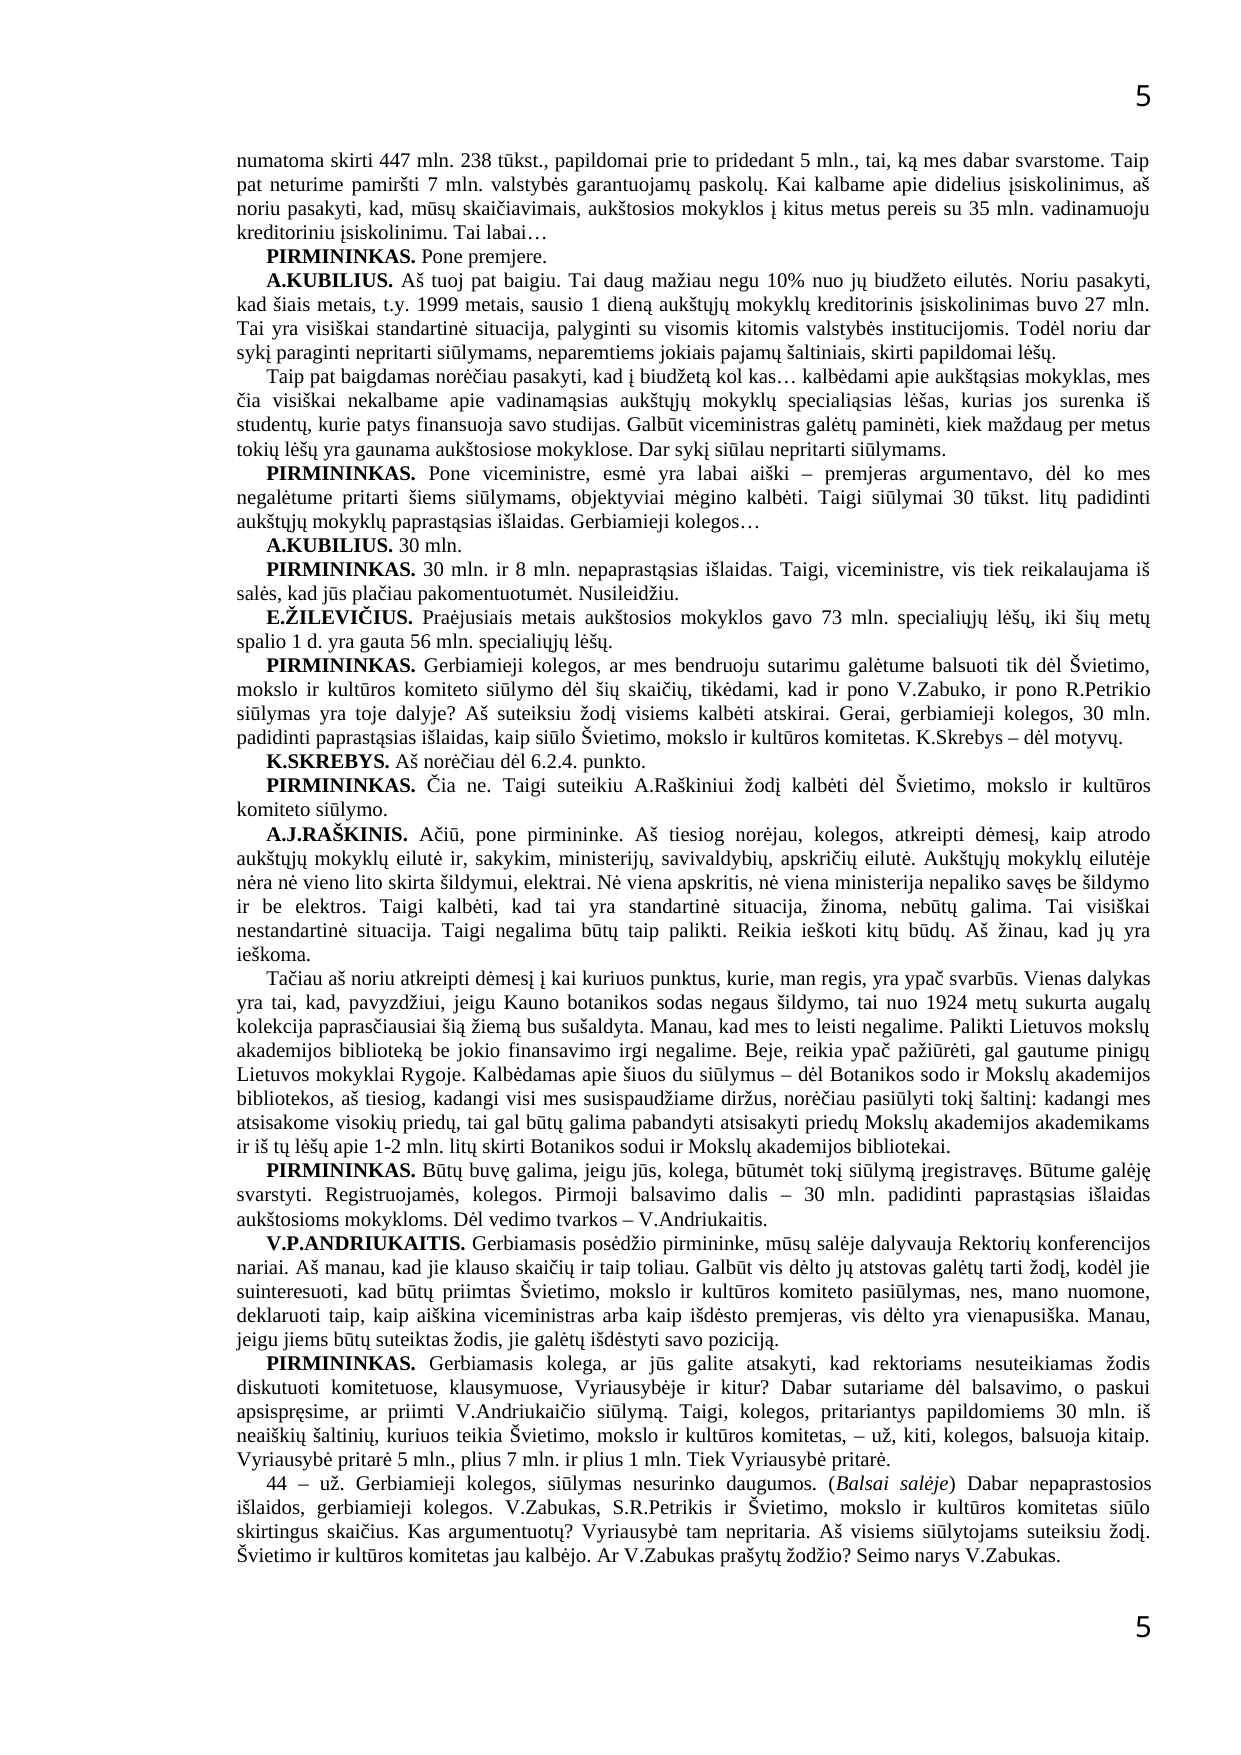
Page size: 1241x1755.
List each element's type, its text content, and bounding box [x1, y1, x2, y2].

text PIRMININKAS. 30 mln. ir 8 mln. nepaprastąsias išlaidas. Taigi, viceministre, vis tiek reikalaujama iš salės, kad jūs plačiau pakomentuotumėt. Nusileidžiu. [236, 557, 1152, 605]
text A.J.RAŠKINIS. Ačiū, pone pirmininke. Aš tiesiog norėjau, kolegos, atkreipti dėmesį, kaip atrodo aukštųjų mokyklų eilutė ir, sakykim, ministerijų, savivaldybių, apskričių eilutė. Aukštųjų mokyklų eilutėje nėra nė vieno lito skirta šildymui, elektrai. Nė viena apskritis, nė viena ministerija nepaliko savęs be šildymo ir be elektros. Taigi kalbėti, kad tai yra standartinė situacija, žinoma, nebūtų galima. Tai visiškai nestandartinė situacija. Taigi negalima būtų taip palikti. Reikia ieškoti kitų būdų. Aš žinau, kad jų yra ieškoma. [236, 821, 1152, 966]
text Tačiau aš noriu atkreipti dėmesį į kai kuriuos punktus, kurie, man regis, yra ypač svarbūs. Vienas dalykas yra tai, kad, pavyzdžiui, jeigu Kauno botanikos sodas negaus šildymo, tai nuo 1924 metų sukurta augalų kolekcija paprasčiausiai šią žiemą bus sušaldyta. Manau, kad mes to leisti negalime. Palikti Lietuvos mokslų akademijos biblioteką be jokio finansavimo irgi negalime. Beje, reikia ypač pažiūrėti, gal gautume pinigų Lietuvos mokyklai Rygoje. Kalbėdamas apie šiuos du siūlymus – dėl Botanikos sodo ir Mokslų akademijos bibliotekos, aš tiesiog, kadangi visi mes susispaudžiame diržus, norėčiau pasiūlyti tokį šaltinį: kadangi mes atsisakome visokių priedų, tai gal būtų galima pabandyti atsisakyti priedų Mokslų akademijos akademikams ir iš tų lėšų apie 1-2 mln. litų skirti Botanikos sodui ir Mokslų akademijos bibliotekai. [236, 966, 1152, 1158]
text PIRMININKAS. Būtų buvę galima, jeigu jūs, kolega, būtumėt tokį siūlymą įregistravęs. Būtume galėję svarstyti. Registruojamės, kolegos. Pirmoji balsavimo dalis – 30 mln. padidinti paprastąsias išlaidas aukštosioms mokykloms. Dėl vedimo tvarkos – V.Andriukaitis. [236, 1158, 1152, 1231]
text numatoma skirti 447 mln. 238 tūkst., papildomai prie to pridedant 5 mln., tai, ką mes dabar svarstome. Taip pat neturime pamiršti 7 mln. valstybės garantuojamų paskolų. Kai kalbame apie didelius įsiskolinimus, aš noriu pasakyti, kad, mūsų skaičiavimais, aukštosios mokyklos į kitus metus pereis su 35 mln. vadinamuoju kreditoriniu įsiskolinimu. Tai labai… [236, 148, 1152, 244]
text E.ŽILEVIČIUS. Praėjusiais metais aukštosios mokyklos gavo 73 mln. specialiųjų lėšų, iki šių metų spalio 1 d. yra gauta 56 mln. specialiųjų lėšų. [236, 605, 1152, 653]
text Taip pat baigdamas norėčiau pasakyti, kad į biudžetą kol kas… kalbėdami apie aukštąsias mokyklas, mes čia visiškai nekalbame apie vadinamąsias aukštųjų mokyklų specialiąsias lėšas, kurias jos surenka iš studentų, kurie patys finansuoja savo studijas. Galbūt viceministras galėtų paminėti, kiek maždaug per metus tokių lėšų yra gaunama aukštosiose mokyklose. Dar sykį siūlau nepritarti siūlymams. [236, 364, 1152, 461]
text PIRMININKAS. Pone viceministre, esmė yra labai aiški – premjeras argumentavo, dėl ko mes negalėtume pritarti šiems siūlymams, objektyviai mėgino kalbėti. Taigi siūlymai 30 tūkst. litų padidinti aukštųjų mokyklų paprastąsias išlaidas. Gerbiamieji kolegos… [236, 461, 1152, 533]
text PIRMININKAS. Gerbiamasis kolega, ar jūs galite atsakyti, kad rektoriams nesuteikiamas žodis diskutuoti komitetuose, klausymuose, Vyriausybėje ir kitur? Dabar sutariame dėl balsavimo, o paskui apsispręsime, ar priimti V.Andriukaičio siūlymą. Taigi, kolegos, pritariantys papildomiems 30 mln. iš neaiškių šaltinių, kuriuos teikia Švietimo, mokslo ir kultūros komitetas, – už, kiti, kolegos, balsuoja kitaip. Vyriausybė pritarė 5 mln., plius 7 mln. ir plius 1 mln. Tiek Vyriausybė pritarė. [236, 1351, 1152, 1471]
text A.KUBILIUS. 30 mln. [236, 533, 1152, 557]
text PIRMININKAS. Pone premjere. [236, 244, 1152, 268]
text 44 – už. Gerbiamieji kolegos, siūlymas nesurinko daugumos. (Balsai salėje) Dabar nepaprastosios išlaidos, gerbiamieji kolegos. V.Zabukas, S.R.Petrikis ir Švietimo, mokslo ir kultūros komitetas siūlo skirtingus skaičius. Kas argumentuotų? Vyriausybė tam nepritaria. Aš visiems siūlytojams suteiksiu žodį. Švietimo ir kultūros komitetas jau kalbėjo. Ar V.Zabukas prašytų žodžio? Seimo narys V.Zabukas. [236, 1471, 1152, 1567]
text A.KUBILIUS. Aš tuoj pat baigiu. Tai daug mažiau negu 10% nuo jų biudžeto eilutės. Noriu pasakyti, kad šiais metais, t.y. 1999 metais, sausio 1 dieną aukštųjų mokyklų kreditorinis įsiskolinimas buvo 27 mln. Tai yra visiškai standartinė situacija, palyginti su visomis kitomis valstybės institucijomis. Todėl noriu dar sykį paraginti nepritarti siūlymams, neparemtiems jokiais pajamų šaltiniais, skirti papildomai lėšų. [236, 268, 1152, 364]
text V.P.ANDRIUKAITIS. Gerbiamasis posėdžio pirmininke, mūsų salėje dalyvauja Rektorių konferencijos nariai. Aš manau, kad jie klauso skaičių ir taip toliau. Galbūt vis dėlto jų atstovas galėtų tarti žodį, kodėl jie suinteresuoti, kad būtų priimtas Švietimo, mokslo ir kultūros komiteto pasiūlymas, nes, mano nuomone, deklaruoti taip, kaip aiškina viceministras arba kaip išdėsto premjeras, vis dėlto yra vienapusiška. Manau, jeigu jiems būtų suteiktas žodis, jie galėtų išdėstyti savo poziciją. [236, 1231, 1152, 1351]
text PIRMININKAS. Čia ne. Taigi suteikiu A.Raškiniui žodį kalbėti dėl Švietimo, mokslo ir kultūros komiteto siūlymo. [236, 773, 1152, 821]
text K.SKREBYS. Aš norėčiau dėl 6.2.4. punkto. [236, 749, 1152, 773]
text PIRMININKAS. Gerbiamieji kolegos, ar mes bendruoju sutarimu galėtume balsuoti tik dėl Švietimo, mokslo ir kultūros komiteto siūlymo dėl šių skaičių, tikėdami, kad ir pono V.Zabuko, ir pono R.Petrikio siūlymas yra toje dalyje? Aš suteiksiu žodį visiems kalbėti atskirai. Gerai, gerbiamieji kolegos, 30 mln. padidinti paprastąsias išlaidas, kaip siūlo Švietimo, mokslo ir kultūros komitetas. K.Skrebys – dėl motyvų. [236, 653, 1152, 749]
